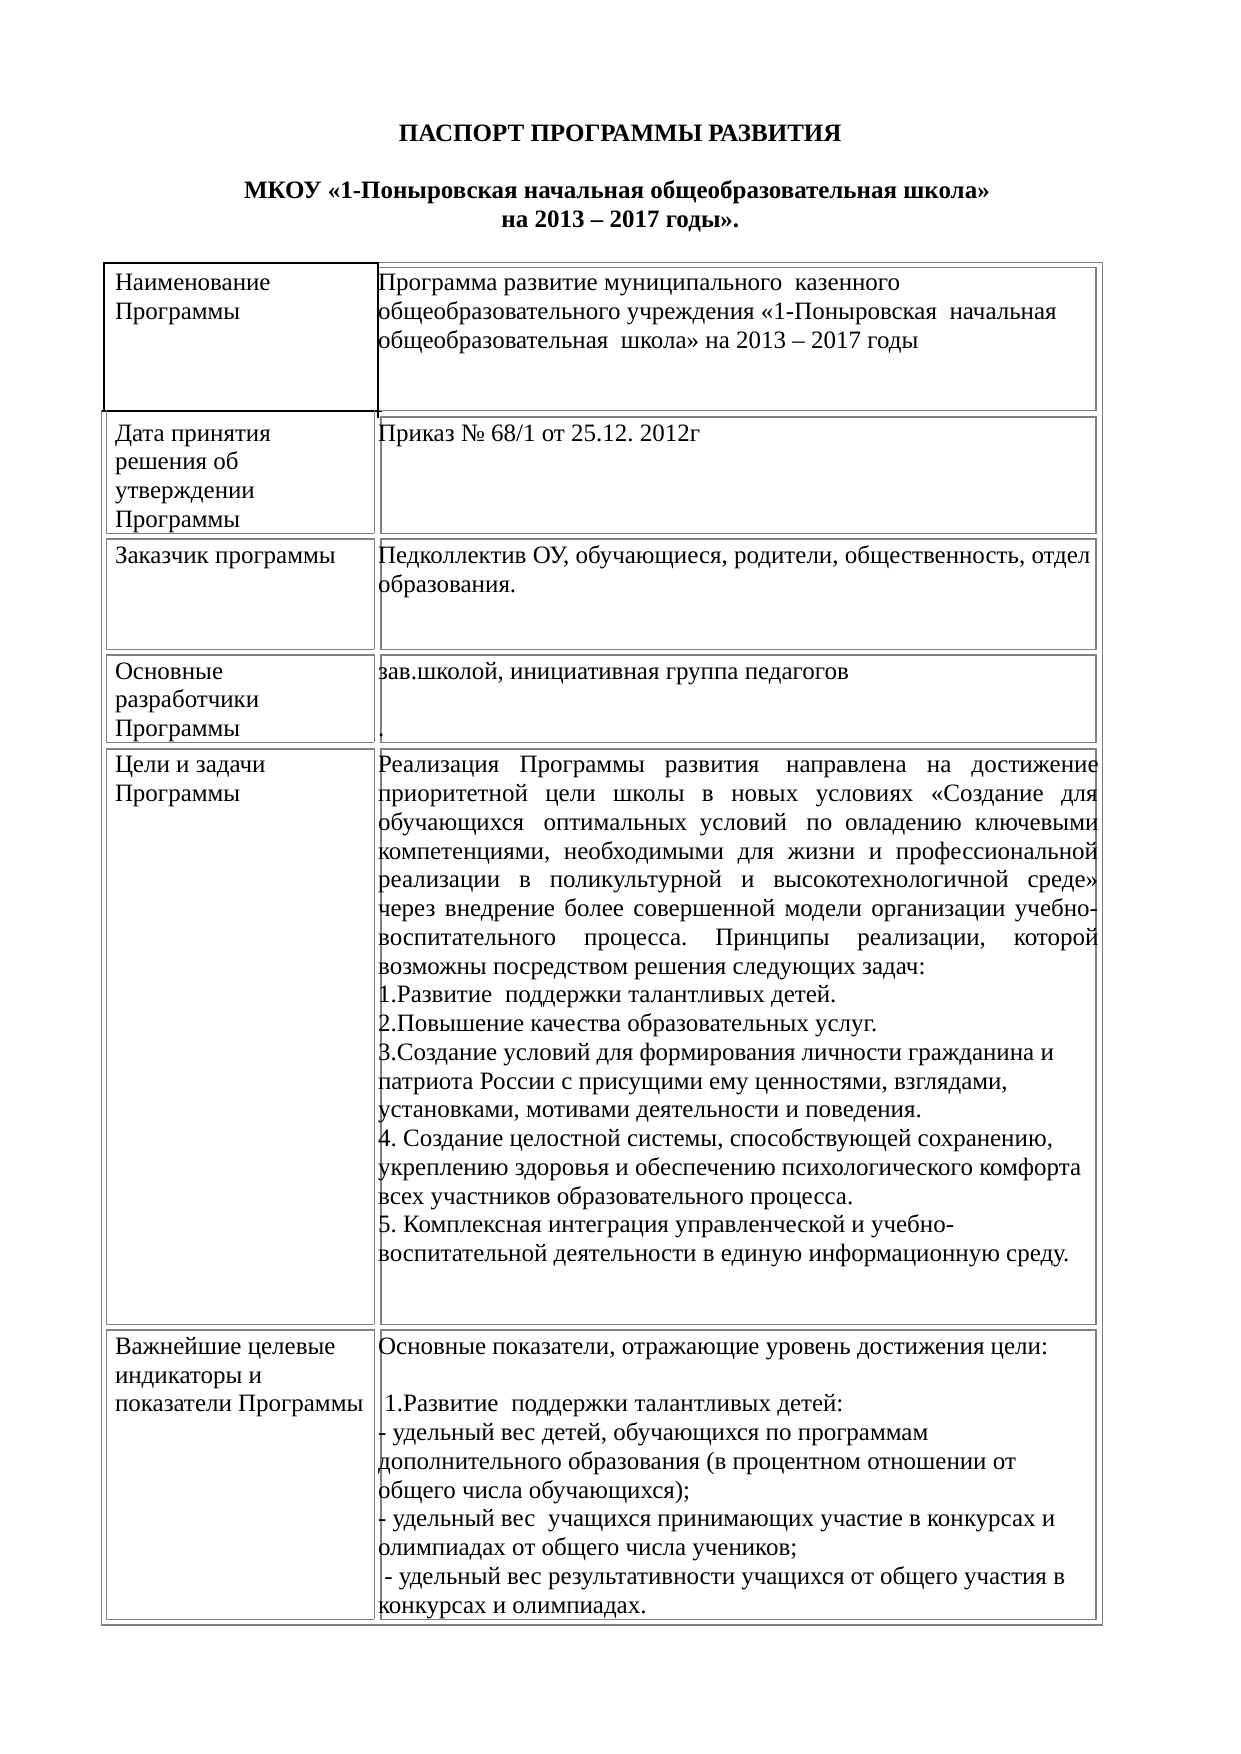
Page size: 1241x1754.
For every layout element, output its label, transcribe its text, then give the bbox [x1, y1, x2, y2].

text на 2013 – 2017 годы». [118, 204, 1122, 233]
table_cell Цели и задачи Программы [104, 742, 378, 1324]
table_cell Важнейшие целевые индикаторы и показатели Программы [104, 1324, 378, 1618]
table_cell Заказчик программы [104, 533, 378, 648]
table_cell Основные показатели, отражающие уровень достижения цели: 1.Развитие поддержки талантливых детей: - удельный вес детей, обучающихся по программам дополнительного образования (в процентном отношении от общего числа обучающихся); - удельный вес учащихся принимающих участие в конкурсах и олимпиадах от общего числа учеников; - удельный вес результативности учащихся от общего участия в конкурсах и олимпиадах. [378, 1324, 1099, 1618]
table_header Программа развитие муниципального казенного общеобразовательного учреждения «1-Поныровская начальная общеобразовательная школа» на 2013 – 2017 годы [379, 263, 1099, 410]
table_cell Педколлектив ОУ, обучающиеся, родители, общественность, отдел образования. [378, 533, 1099, 648]
table_header Наименование Программы [105, 264, 377, 410]
text ПАСПОРТ ПРОГРАММЫ РАЗВИТИЯ [118, 118, 1122, 147]
table_cell Дата принятия решения об утверждении Программы [107, 412, 374, 533]
text МКОУ «1-Поныровская начальная общеобразовательная школа» [118, 176, 1122, 204]
table_cell Основные разработчики Программы [104, 649, 378, 742]
table_cell Реализация Программы развития направлена на достижение приоритетной цели школы в новых условиях «Создание для обучающихся оптимальных условий по овладению ключевыми компетенциями, необходимыми для жизни и профессиональной реализации в поликультурной и высокотехнологичной среде» через внедрение более совершенной модели организации учебно-воспитательного процесса. Принципы реализации, которой возможны посредством решения следующих задач: 1.Развитие поддержки талантливых детей. 2.Повышение качества образовательных услуг. 3.Создание условий для формирования личности гражданина и патриота России с присущими ему ценностями, взглядами, установками, мотивами деятельности и поведения. 4. Создание целостной системы, способствующей сохранению, укреплению здоровья и обеспечению психологического комфорта всех участников образовательного процесса. 5. Комплексная интеграция управленческой и учебно-воспитательной деятельности в единую информационную среду. [378, 742, 1099, 1324]
table_cell зав.школой, инициативная группа педагогов . [378, 649, 1099, 742]
table_cell Приказ № 68/1 от 25.12. 2012г [379, 410, 1099, 533]
